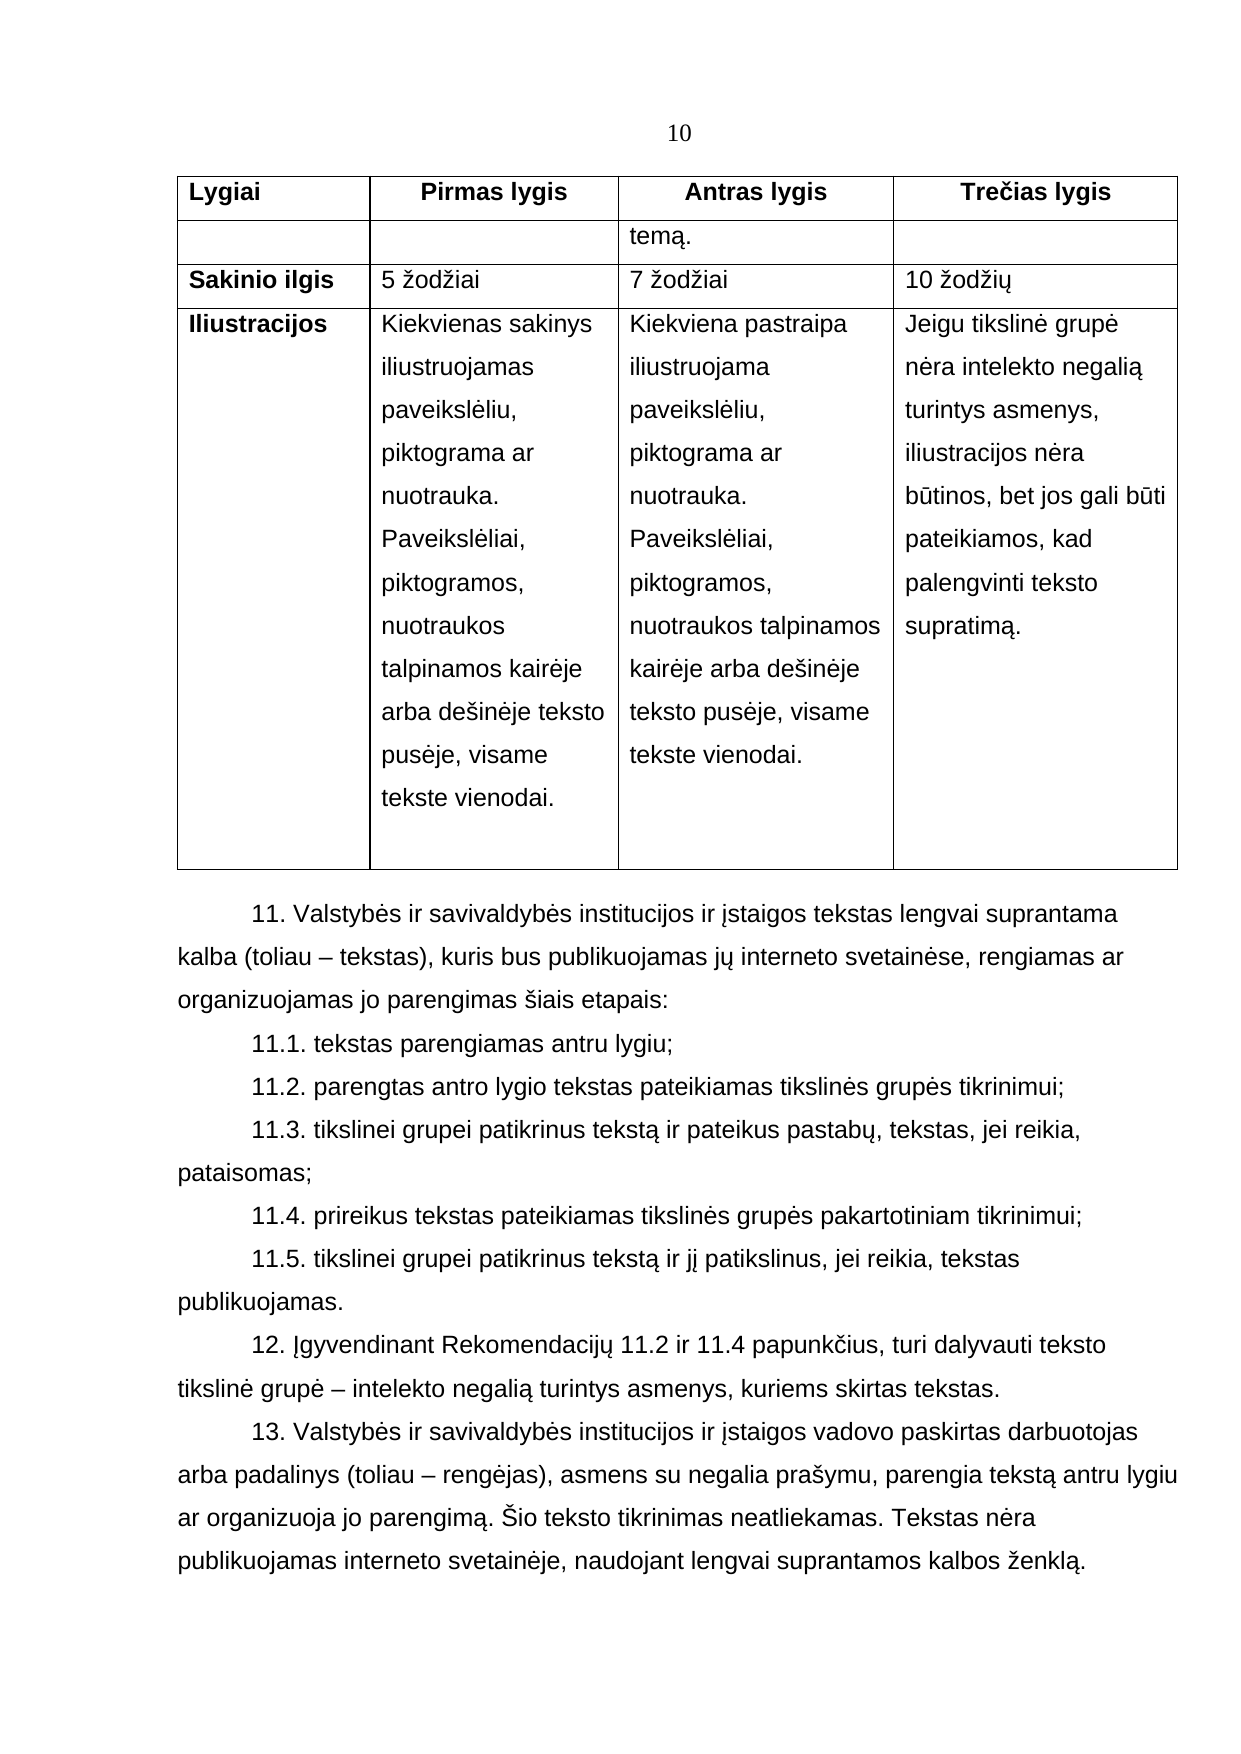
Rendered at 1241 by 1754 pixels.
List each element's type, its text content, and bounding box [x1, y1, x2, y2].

table_header Antras lygis [619, 177, 893, 220]
table_cell Iliustracijos [178, 309, 369, 869]
text 11.3. tikslinei grupei patikrinus tekstą ir pateikus pastabų, tekstas, jei reikia, pataisomas; [177, 1115, 1181, 1187]
table_cell [371, 221, 618, 264]
text 11.2. parengtas antro lygio tekstas pateikiamas tikslinės grupės tikrinimui; [177, 1072, 1181, 1100]
table_cell [178, 221, 369, 264]
table_cell Sakinio ilgis [178, 265, 369, 308]
table_cell 5 žodžiai [371, 265, 618, 308]
text 11.1. tekstas parengiamas antru lygiu; [177, 1028, 1181, 1057]
text 12. Įgyvendinant Rekomendacijų 11.2 ir 11.4 papunkčius, turi dalyvauti teksto tikslinė grupė – intelekto negalią turintys asmenys, kuriems skirtas tekstas. [177, 1330, 1181, 1402]
table_cell Kiekviena pastraipa iliustruojama paveikslėliu, piktograma ar nuotrauka. Paveikslėliai, piktogramos, nuotraukos talpinamos kairėje arba dešinėje teksto pusėje, visame tekste vienodai. [619, 309, 893, 869]
table_header Pirmas lygis [371, 177, 618, 220]
text 11.4. prireikus tekstas pateikiamas tikslinės grupės pakartotiniam tikrinimui; [177, 1201, 1181, 1230]
text 13. Valstybės ir savivaldybės institucijos ir įstaigos vadovo paskirtas darbuotojas arba padalinys (toliau – rengėjas), asmens su negalia prašymu, parengia tekstą antru lygiu ar organizuoja jo parengimą. Šio teksto tikrinimas neatliekamas. Tekstas nėra publikuojamas interneto svetainėje, naudojant lengvai suprantamos kalbos ženklą. [177, 1417, 1181, 1575]
table_header Trečias lygis [894, 177, 1177, 220]
table_cell temą. [619, 221, 893, 264]
table_cell Kiekvienas sakinys iliustruojamas paveikslėliu, piktograma ar nuotrauka. Paveikslėliai, piktogramos, nuotraukos talpinamos kairėje arba dešinėje teksto pusėje, visame tekste vienodai. [371, 309, 618, 869]
table_cell 7 žodžiai [619, 265, 893, 308]
text 11. Valstybės ir savivaldybės institucijos ir įstaigos tekstas lengvai suprantama kalba (toliau – tekstas), kuris bus publikuojamas jų interneto svetainėse, rengiamas ar organizuojamas jo parengimas šiais etapais: [177, 899, 1181, 1014]
table_cell Jeigu tikslinė grupė nėra intelekto negalią turintys asmenys, iliustracijos nėra būtinos, bet jos gali būti pateikiamos, kad palengvinti teksto supratimą. [894, 309, 1177, 869]
table_cell 10 žodžių [894, 265, 1177, 308]
text 11.5. tikslinei grupei patikrinus tekstą ir jį patikslinus, jei reikia, tekstas publikuojamas. [177, 1244, 1181, 1316]
table_cell [894, 221, 1177, 264]
table_header Lygiai [178, 177, 369, 220]
